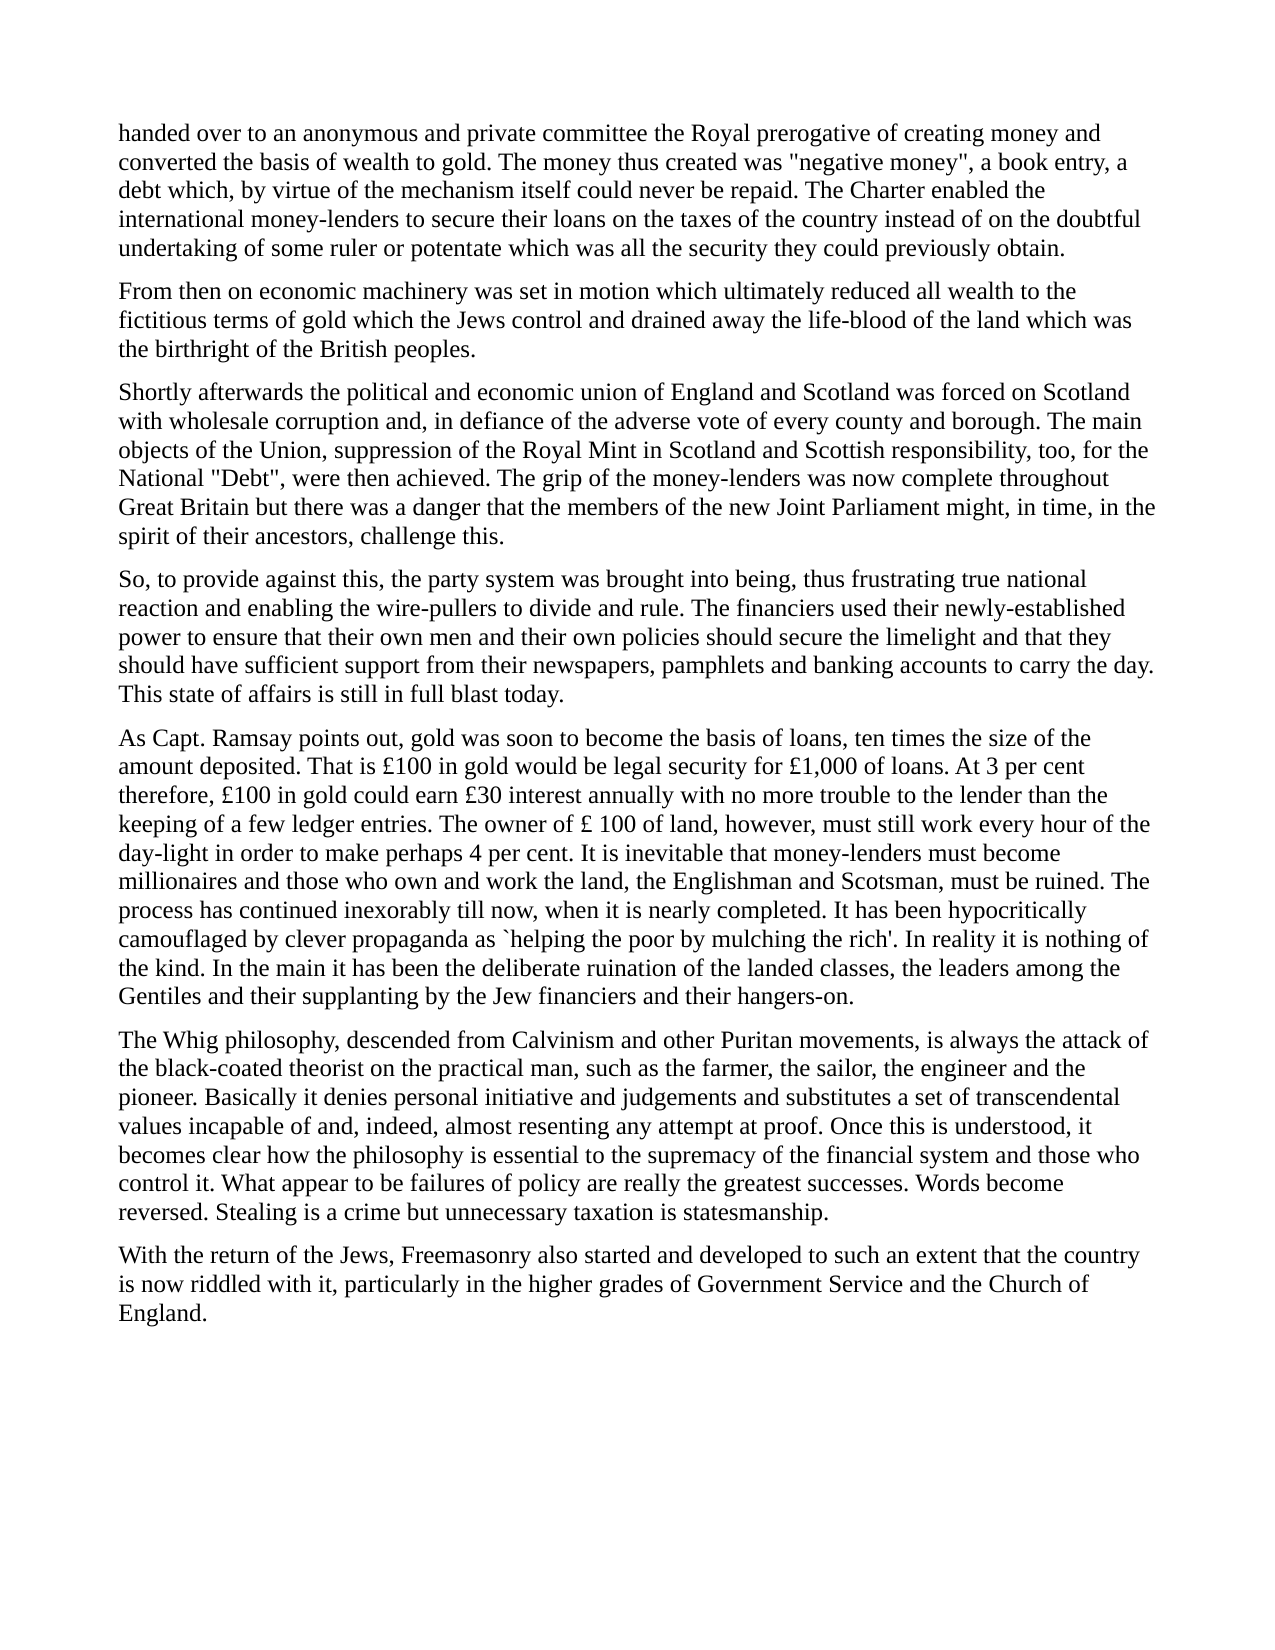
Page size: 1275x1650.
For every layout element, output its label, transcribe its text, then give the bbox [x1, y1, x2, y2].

text With the return of the Jews, Freemasonry also started and developed to such an extent that the country is now riddled with it, particularly in the higher grades of Government Service and the Church of England. [118, 1241, 1157, 1327]
text handed over to an anonymous and private committee the Royal prerogative of creating money and converted the basis of wealth to gold. The money thus created was "negative money", a book entry, a debt which, by virtue of the mechanism itself could never be repaid. The Charter enabled the international money-lenders to secure their loans on the taxes of the country instead of on the doubtful undertaking of some ruler or potentate which was all the security they could previously obtain. [118, 118, 1157, 262]
text So, to provide against this, the party system was brought into being, thus frustrating true national reaction and enabling the wire-pullers to divide and rule. The financiers used their newly-established power to ensure that their own men and their own policies should secure the limelight and that they should have sufficient support from their newspapers, pamphlets and banking accounts to carry the day. This state of affairs is still in full blast today. [118, 564, 1157, 708]
text Shortly afterwards the political and economic union of England and Scotland was forced on Scotland with wholesale corruption and, in defiance of the adverse vote of every county and borough. The main objects of the Union, suppression of the Royal Mint in Scotland and Scottish responsibility, too, for the National "Debt", were then achieved. The grip of the money-lenders was now complete throughout Great Britain but there was a danger that the members of the new Joint Parliament might, in time, in the spirit of their ancestors, challenge this. [118, 377, 1157, 550]
text From then on economic machinery was set in motion which ultimately reduced all wealth to the fictitious terms of gold which the Jews control and drained away the life-blood of the land which was the birthright of the British peoples. [118, 276, 1157, 363]
text The Whig philosophy, descended from Calvinism and other Puritan movements, is always the attack of the black-coated theorist on the practical man, such as the farmer, the sailor, the engineer and the pioneer. Basically it denies personal initiative and judgements and substitutes a set of transcendental values incapable of and, indeed, almost resenting any attempt at proof. Once this is understood, it becomes clear how the philosophy is essential to the supremacy of the financial system and those who control it. What appear to be failures of policy are really the greatest successes. Words become reversed. Stealing is a crime but unnecessary taxation is statesmanship. [118, 1025, 1157, 1226]
text As Capt. Ramsay points out, gold was soon to become the basis of loans, ten times the size of the amount deposited. That is £100 in gold would be legal security for £1,000 of loans. At 3 per cent therefore, £100 in gold could earn £30 interest annually with no more trouble to the lender than the keeping of a few ledger entries. The owner of £ 100 of land, however, must still work every hour of the day-light in order to make perhaps 4 per cent. It is inevitable that money-lenders must become millionaires and those who own and work the land, the Englishman and Scotsman, must be ruined. The process has continued inexorably till now, when it is nearly completed. It has been hypocritically camouflaged by clever propaganda as `helping the poor by mulching the rich'. In reality it is nothing of the kind. In the main it has been the deliberate ruination of the landed classes, the leaders among the Gentiles and their supplanting by the Jew financiers and their hangers-on. [118, 723, 1157, 1010]
